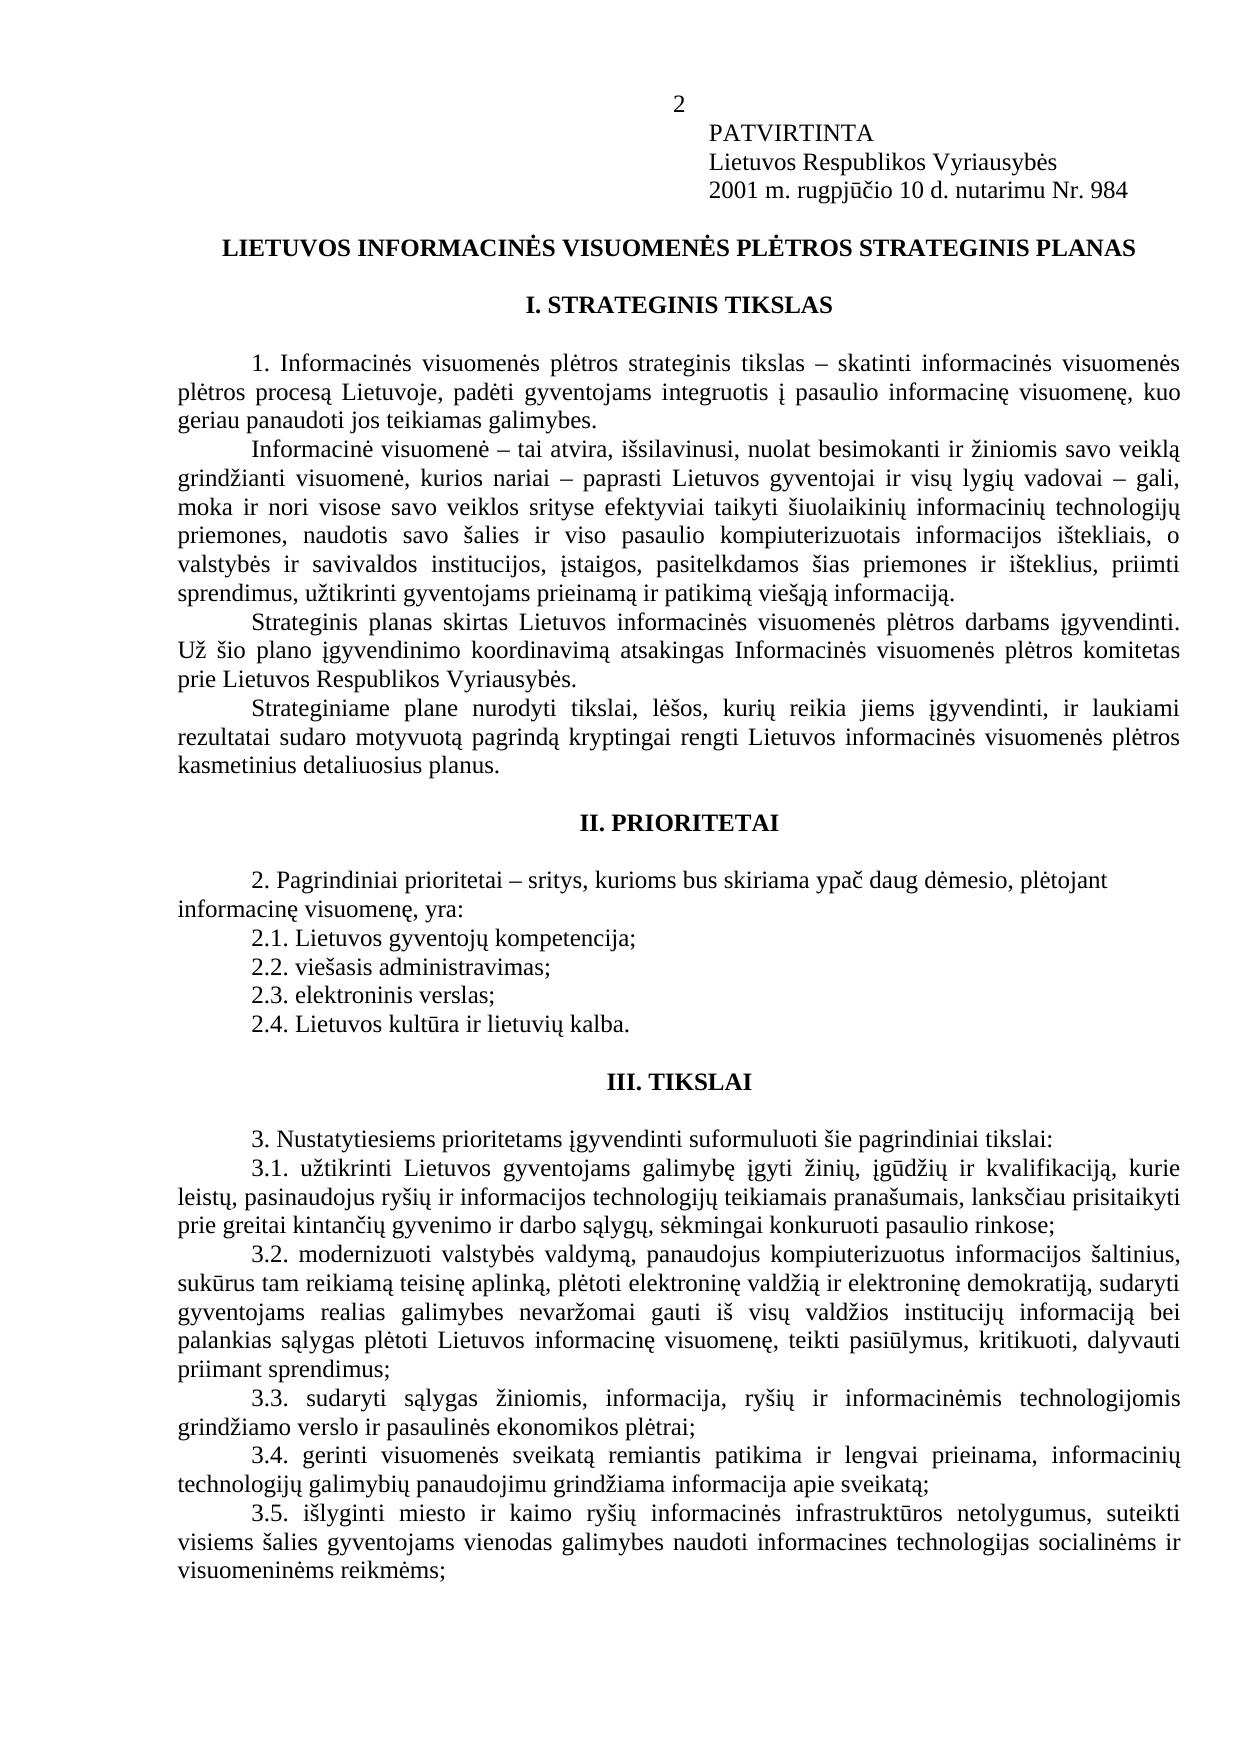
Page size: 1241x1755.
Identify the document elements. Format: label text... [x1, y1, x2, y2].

text 2.3. elektroninis verslas; [177, 981, 1181, 1009]
text PATVIRTINTA [177, 118, 1181, 147]
text Strateginiame plane nurodyti tikslai, lėšos, kurių reikia jiems įgyvendinti, ir laukiami rezultatai sudaro motyvuotą pagrindą kryptingai rengti Lietuvos informacinės visuomenės plėtros kasmetinius detaliuosius planus. [177, 693, 1181, 779]
text LIETUVOS INFORMACINĖS VISUOMENĖS PLĖTROS STRATEGINIS PLANAS [177, 233, 1181, 262]
text Strateginis planas skirtas Lietuvos informacinės visuomenės plėtros darbams įgyvendinti. Už šio plano įgyvendinimo koordinavimą atsakingas Informacinės visuomenės plėtros komitetas prie Lietuvos Respublikos Vyriausybės. [177, 607, 1181, 693]
text 2.4. Lietuvos kultūra ir lietuvių kalba. [177, 1009, 1181, 1038]
text 3.3. sudaryti sąlygas žiniomis, informacija, ryšių ir informacinėmis technologijomis grindžiamo verslo ir pasaulinės ekonomikos plėtrai; [177, 1383, 1181, 1441]
text 3. Nustatytiesiems prioritetams įgyvendinti suformuluoti šie pagrindiniai tikslai: [177, 1124, 1181, 1153]
text I. STRATEGINIS TIKSLAS [177, 291, 1181, 319]
text 2.2. viešasis administravimas; [177, 952, 1181, 981]
text 3.4. gerinti visuomenės sveikatą remiantis patikima ir lengvai prieinama, informacinių technologijų galimybių panaudojimu grindžiama informacija apie sveikatą; [177, 1441, 1181, 1498]
text 3.1. užtikrinti Lietuvos gyventojams galimybę įgyti žinių, įgūdžių ir kvalifikaciją, kurie leistų, pasinaudojus ryšių ir informacijos technologijų teikiamais pranašumais, lanksčiau prisitaikyti prie greitai kintančių gyvenimo ir darbo sąlygų, sėkmingai konkuruoti pasaulio rinkose; [177, 1153, 1181, 1239]
text 2. Pagrindiniai prioritetai – sritys, kurioms bus skiriama ypač daug dėmesio, plėtojant informacinę visuomenę, yra: [177, 866, 1181, 923]
text 3.2. modernizuoti valstybės valdymą, panaudojus kompiuterizuotus informacijos šaltinius, sukūrus tam reikiamą teisinę aplinką, plėtoti elektroninę valdžią ir elektroninę demokratiją, sudaryti gyventojams realias galimybes nevaržomai gauti iš visų valdžios institucijų informaciją bei palankias sąlygas plėtoti Lietuvos informacinę visuomenę, teikti pasiūlymus, kritikuoti, dalyvauti priimant sprendimus; [177, 1239, 1181, 1383]
text Lietuvos Respublikos Vyriausybės [177, 147, 1181, 176]
text Informacinė visuomenė – tai atvira, išsilavinusi, nuolat besimokanti ir žiniomis savo veiklą grindžianti visuomenė, kurios nariai – paprasti Lietuvos gyventojai ir visų lygių vadovai – gali, moka ir nori visose savo veiklos srityse efektyviai taikyti šiuolaikinių informacinių technologijų priemones, naudotis savo šalies ir viso pasaulio kompiuterizuotais informacijos ištekliais, o valstybės ir savivaldos institucijos, įstaigos, pasitelkdamos šias priemones ir išteklius, priimti sprendimus, užtikrinti gyventojams prieinamą ir patikimą viešąją informaciją. [177, 434, 1181, 607]
text 1. Informacinės visuomenės plėtros strateginis tikslas – skatinti informacinės visuomenės plėtros procesą Lietuvoje, padėti gyventojams integruotis į pasaulio informacinę visuomenę, kuo geriau panaudoti jos teikiamas galimybes. [177, 348, 1181, 434]
text II. PRIORITETAI [177, 808, 1181, 837]
text 3.5. išlyginti miesto ir kaimo ryšių informacinės infrastruktūros netolygumus, suteikti visiems šalies gyventojams vienodas galimybes naudoti informacines technologijas socialinėms ir visuomeninėms reikmėms; [177, 1498, 1181, 1584]
text 2.1. Lietuvos gyventojų kompetencija; [177, 923, 1181, 952]
text III. TIKSLAI [177, 1067, 1181, 1096]
text 2001 m. rugpjūčio 10 d. nutarimu Nr. 984 [177, 176, 1181, 204]
